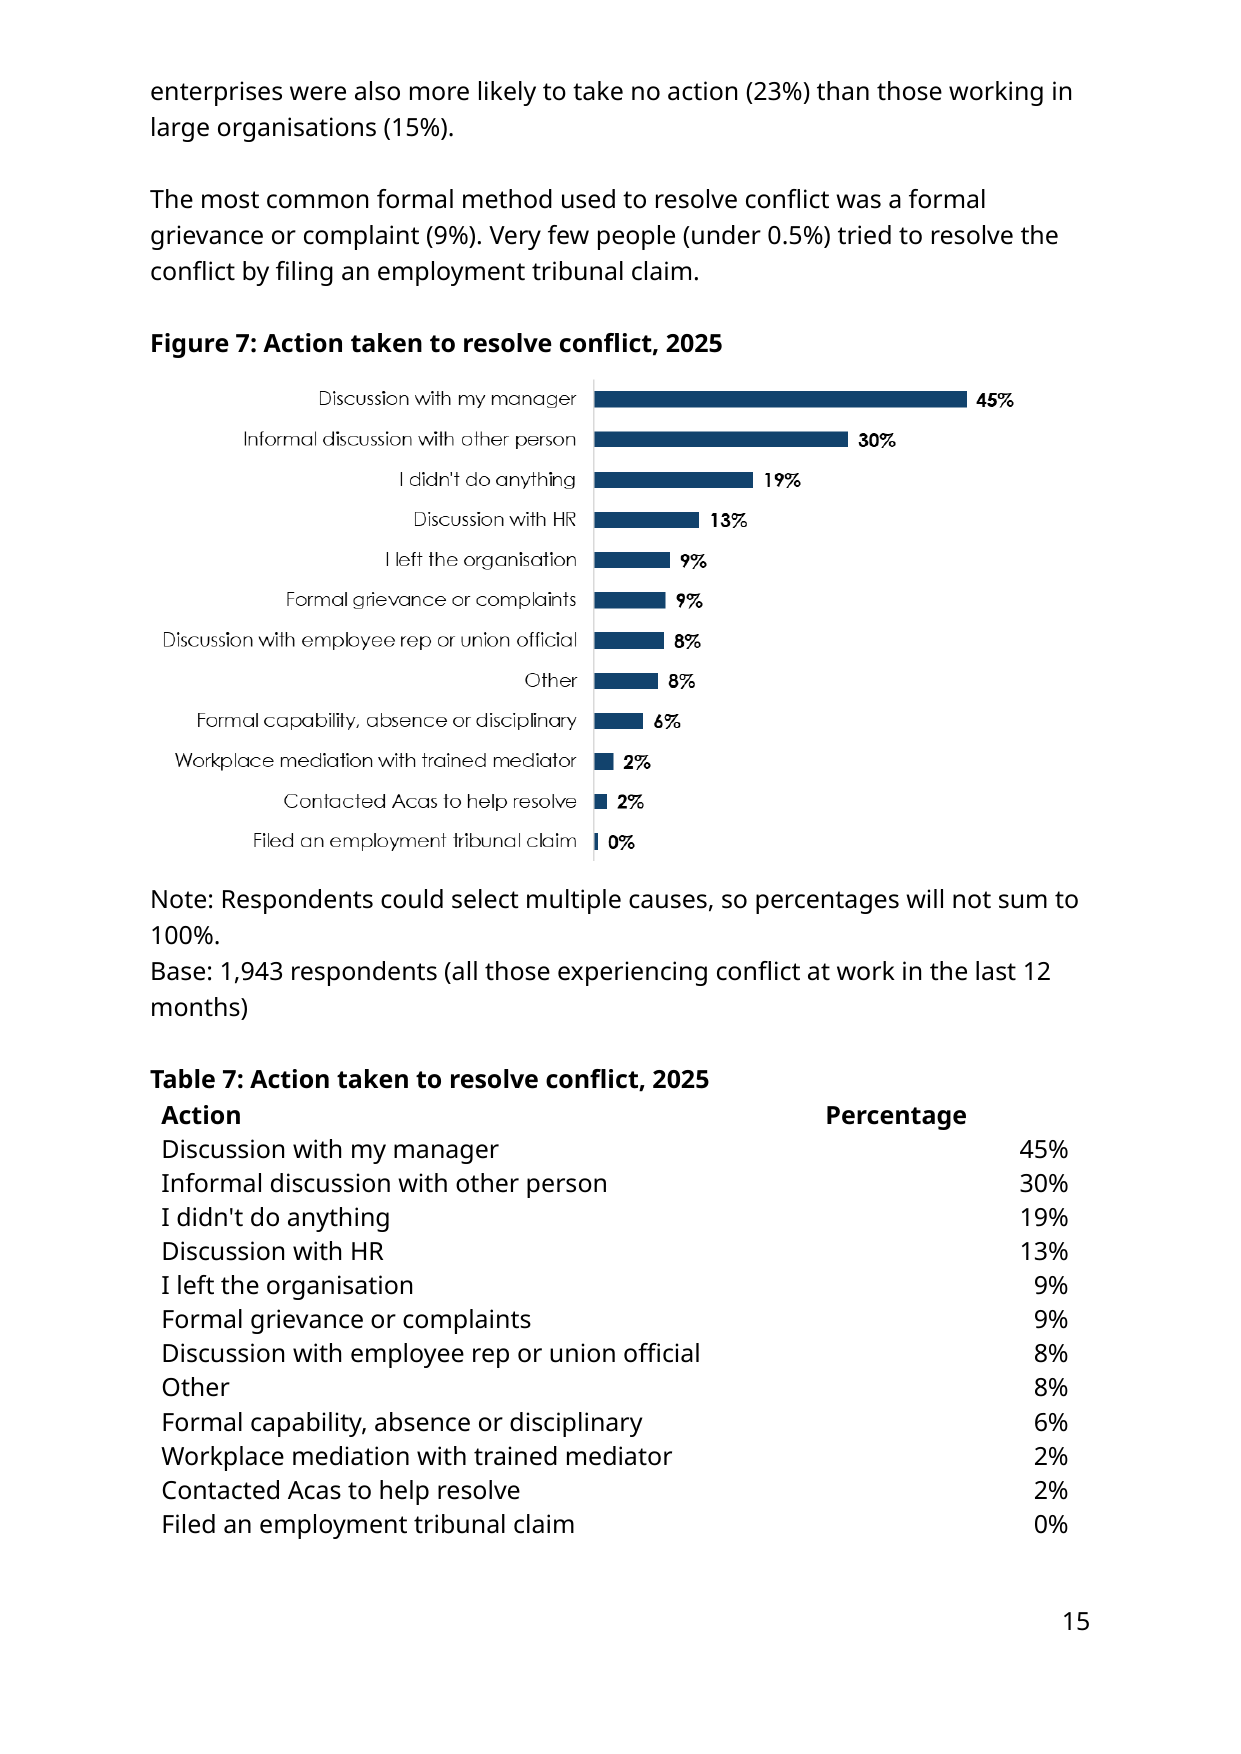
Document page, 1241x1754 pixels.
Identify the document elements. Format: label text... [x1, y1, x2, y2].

text Base: 1,943 respondents (all those experiencing conflict at work in the last 12 months) [150, 953, 1090, 1023]
table_cell 19% [814, 1200, 1080, 1234]
table_cell Formal grievance or complaints [150, 1302, 814, 1336]
text Table 7: Action taken to resolve conflict, 2025 [150, 1062, 1090, 1096]
table_cell I left the organisation [150, 1268, 814, 1302]
table_cell Filed an employment tribunal claim [150, 1506, 814, 1540]
table_cell 0% [814, 1506, 1080, 1540]
table_cell Formal capability, absence or disciplinary [150, 1404, 814, 1438]
table_cell Other [150, 1370, 814, 1404]
text enterprises were also more likely to take no action (23%) than those working in large organisations (15%). [150, 74, 1090, 144]
table_cell 8% [814, 1370, 1080, 1404]
table_cell 2% [814, 1438, 1080, 1472]
table_cell Contacted Acas to help resolve [150, 1472, 814, 1506]
text The most common formal method used to resolve conflict was a formal grievance or complaint (9%). Very few people (under 0.5%) tried to resolve the conflict by filing an employment tribunal claim. [150, 182, 1090, 288]
table_header Action [150, 1098, 814, 1132]
table_cell 9% [814, 1268, 1080, 1302]
table_cell Discussion with employee rep or union official [150, 1336, 814, 1370]
table_cell 9% [814, 1302, 1080, 1336]
table_cell 13% [814, 1234, 1080, 1268]
table_cell 45% [814, 1132, 1080, 1166]
table_header Percentage [814, 1098, 1080, 1132]
table_cell Workplace mediation with trained mediator [150, 1438, 814, 1472]
text Note: Respondents could select multiple causes, so percentages will not sum to 100%. [150, 881, 1090, 951]
table_cell Discussion with my manager [150, 1132, 814, 1166]
table_cell 2% [814, 1472, 1080, 1506]
table_cell 30% [814, 1166, 1080, 1200]
table_cell Informal discussion with other person [150, 1166, 814, 1200]
text Figure 7: Action taken to resolve conflict, 2025 [150, 326, 1090, 360]
table_cell 6% [814, 1404, 1080, 1438]
table_cell 8% [814, 1336, 1080, 1370]
table_cell Discussion with HR [150, 1234, 814, 1268]
table_cell I didn't do anything [150, 1200, 814, 1234]
